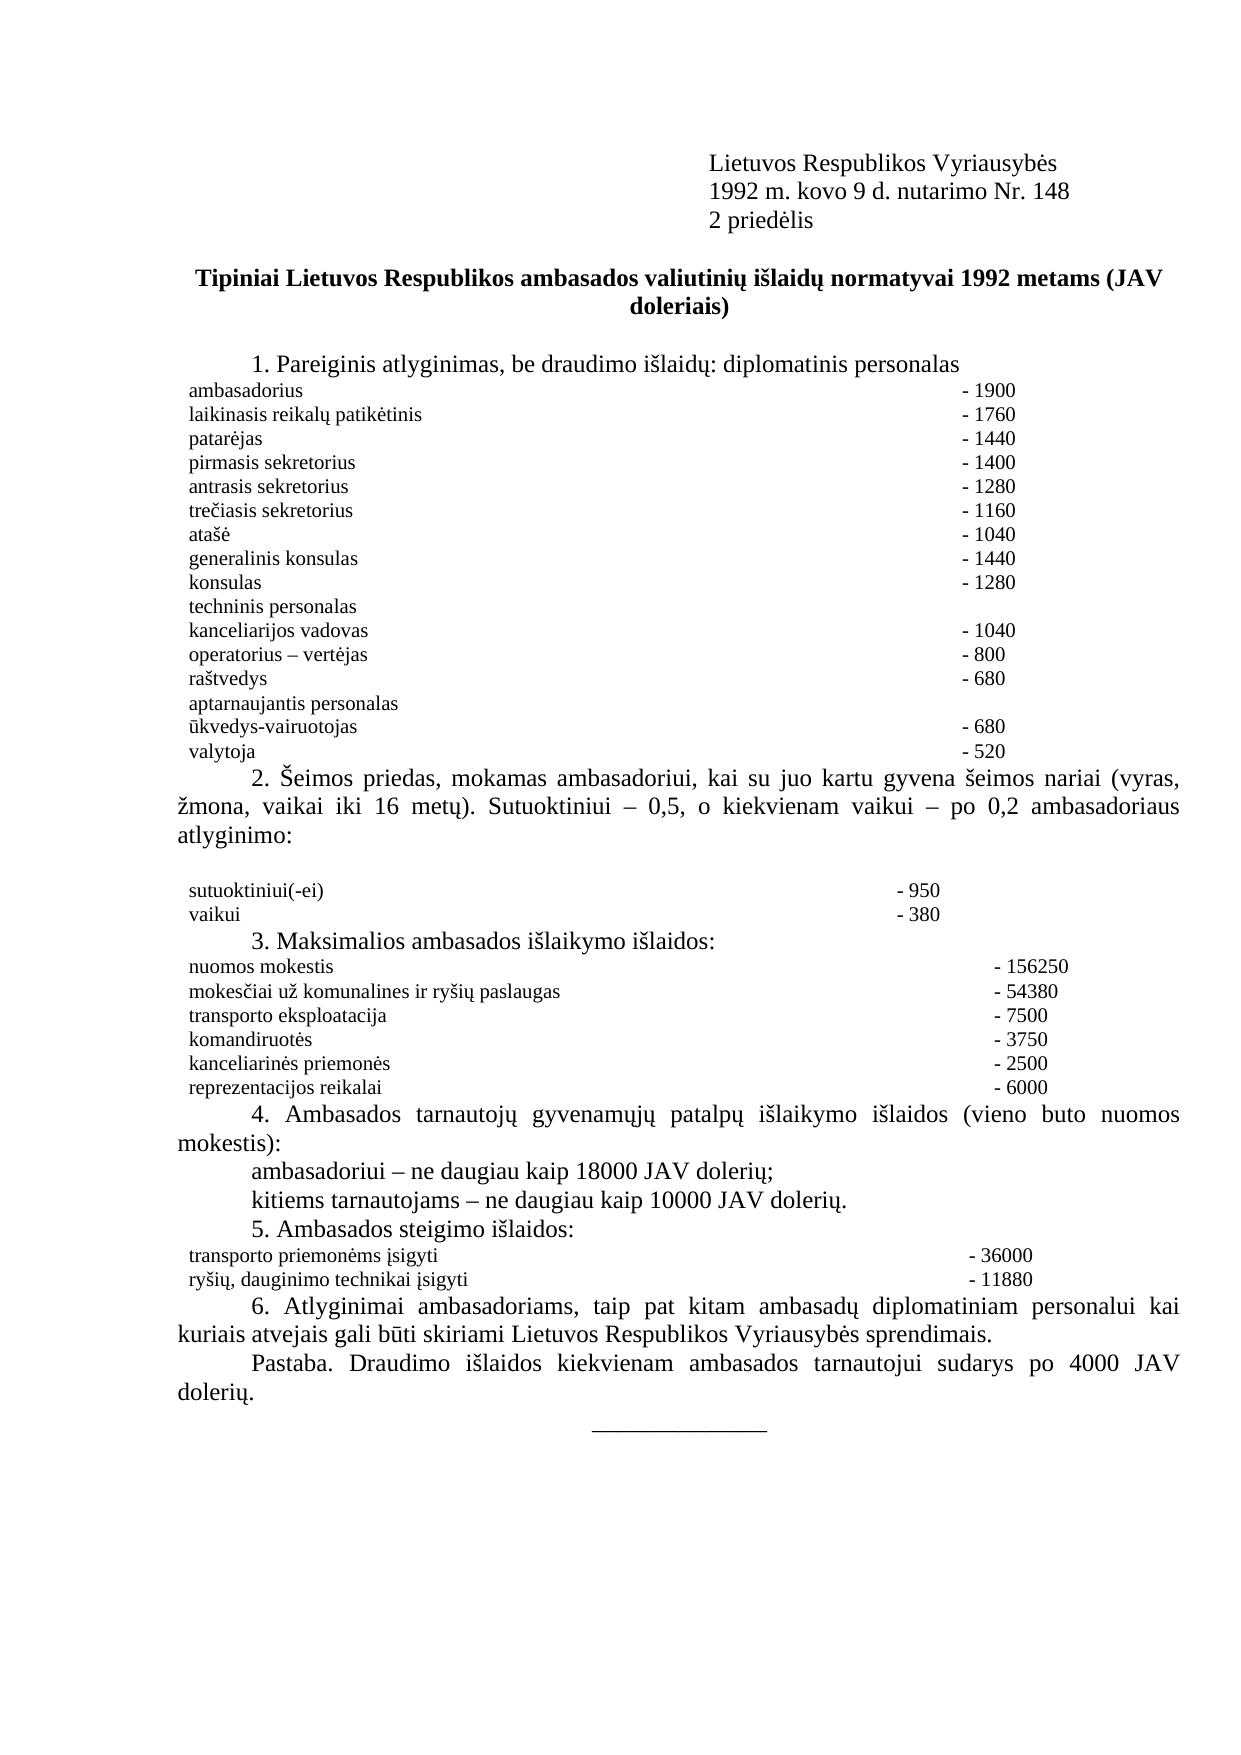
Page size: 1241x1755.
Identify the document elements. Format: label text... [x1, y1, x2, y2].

table_cell patarėjas [177, 426, 951, 450]
text 2. Šeimos priedas, mokamas ambasadoriui, kai su juo kartu gyvena šeimos nariai (vyras, žmona, vaikai iki 16 metų). Sutuoktiniui – 0,5, o kiekvienam vaikui – po 0,2 ambasadoriaus atlyginimo: [177, 763, 1181, 849]
table_cell - 1440 [951, 546, 1181, 570]
table_cell - 1160 [951, 498, 1181, 522]
table_cell komandiruotės [177, 1027, 983, 1051]
table_cell mokesčiai už komunalines ir ryšių paslaugas [177, 979, 983, 1003]
table_cell - 1760 [951, 402, 1181, 426]
table_cell reprezentacijos reikalai [177, 1075, 983, 1099]
table_cell antrasis sekretorius [177, 474, 951, 498]
text 3. Maksimalios ambasados išlaikymo išlaidos: [177, 926, 1181, 954]
table_cell atašė [177, 522, 951, 546]
table_header - 950 [885, 878, 1181, 902]
table_cell - 11880 [957, 1267, 1181, 1291]
table_cell - 3750 [983, 1027, 1181, 1051]
table_cell techninis personalas [177, 594, 951, 618]
text Lietuvos Respublikos Vyriausybės [709, 148, 1181, 176]
table_cell - 1440 [951, 426, 1181, 450]
table_cell - 54380 [983, 979, 1181, 1003]
table_cell - 520 [951, 739, 1181, 763]
table_cell [951, 690, 1181, 714]
table_cell vaikui [177, 902, 885, 926]
table_cell - 380 [885, 902, 1181, 926]
table_cell laikinasis reikalų patikėtinis [177, 402, 951, 426]
table_cell raštvedys [177, 666, 951, 690]
table_header sutuoktiniui(-ei) [177, 878, 885, 902]
table_cell ūkvedys-vairuotojas [177, 715, 951, 738]
table_cell operatorius – vertėjas [177, 642, 951, 666]
table_cell valytoja [177, 739, 951, 763]
table_cell - 1040 [951, 522, 1181, 546]
text kitiems tarnautojams – ne daugiau kaip 10000 JAV dolerių. [177, 1185, 1181, 1214]
text 1. Pareiginis atlyginimas, be draudimo išlaidų: diplomatinis personalas [177, 349, 1181, 378]
table_cell ryšių, dauginimo technikai įsigyti [177, 1267, 957, 1291]
table_header - 36000 [957, 1243, 1181, 1267]
table_cell - 800 [951, 642, 1181, 666]
text 5. Ambasados steigimo išlaidos: [177, 1214, 1181, 1243]
table_header ambasadorius [177, 378, 951, 402]
text ______________ [177, 1406, 1181, 1434]
table_cell - 1040 [951, 618, 1181, 642]
text Tipiniai Lietuvos Respublikos ambasados valiutinių išlaidų normatyvai 1992 metams (JAV doleriais) [177, 263, 1181, 320]
table_cell - 1280 [951, 474, 1181, 498]
table_cell kanceliarijos vadovas [177, 618, 951, 642]
text 4. Ambasados tarnautojų gyvenamųjų patalpų išlaikymo išlaidos (vieno buto nuomos mokestis): [177, 1099, 1181, 1156]
table_cell - 680 [951, 666, 1181, 690]
table_cell - 2500 [983, 1051, 1181, 1075]
table_cell trečiasis sekretorius [177, 498, 951, 522]
table_cell - 1280 [951, 570, 1181, 594]
text 2 priedėlis [177, 205, 1181, 234]
table_cell - 7500 [983, 1003, 1181, 1027]
table_cell generalinis konsulas [177, 546, 951, 570]
table_cell - 6000 [983, 1075, 1181, 1099]
table_header - 1900 [951, 378, 1181, 402]
text 1992 m. kovo 9 d. nutarimo Nr. 148 [177, 176, 1181, 205]
text Pastaba. Draudimo išlaidos kiekvienam ambasados tarnautojui sudarys po 4000 JAV dolerių. [177, 1348, 1181, 1406]
table_header nuomos mokestis [177, 955, 983, 978]
table_cell kanceliarinės priemonės [177, 1051, 983, 1075]
text 6. Atlyginimai ambasadoriams, taip pat kitam ambasadų diplomatiniam personalui kai kuriais atvejais gali būti skiriami Lietuvos Respublikos Vyriausybės sprendimais. [177, 1291, 1181, 1348]
table_cell aptarnaujantis personalas [177, 690, 951, 714]
table_cell - 680 [951, 715, 1181, 738]
table_cell - 1400 [951, 450, 1181, 474]
table_header transporto priemonėms įsigyti [177, 1243, 957, 1267]
table_cell [951, 594, 1181, 618]
table_header - 156250 [983, 955, 1181, 978]
table_cell transporto eksploatacija [177, 1003, 983, 1027]
table_cell pirmasis sekretorius [177, 450, 951, 474]
table_cell konsulas [177, 570, 951, 594]
text ambasadoriui – ne daugiau kaip 18000 JAV dolerių; [177, 1156, 1181, 1185]
